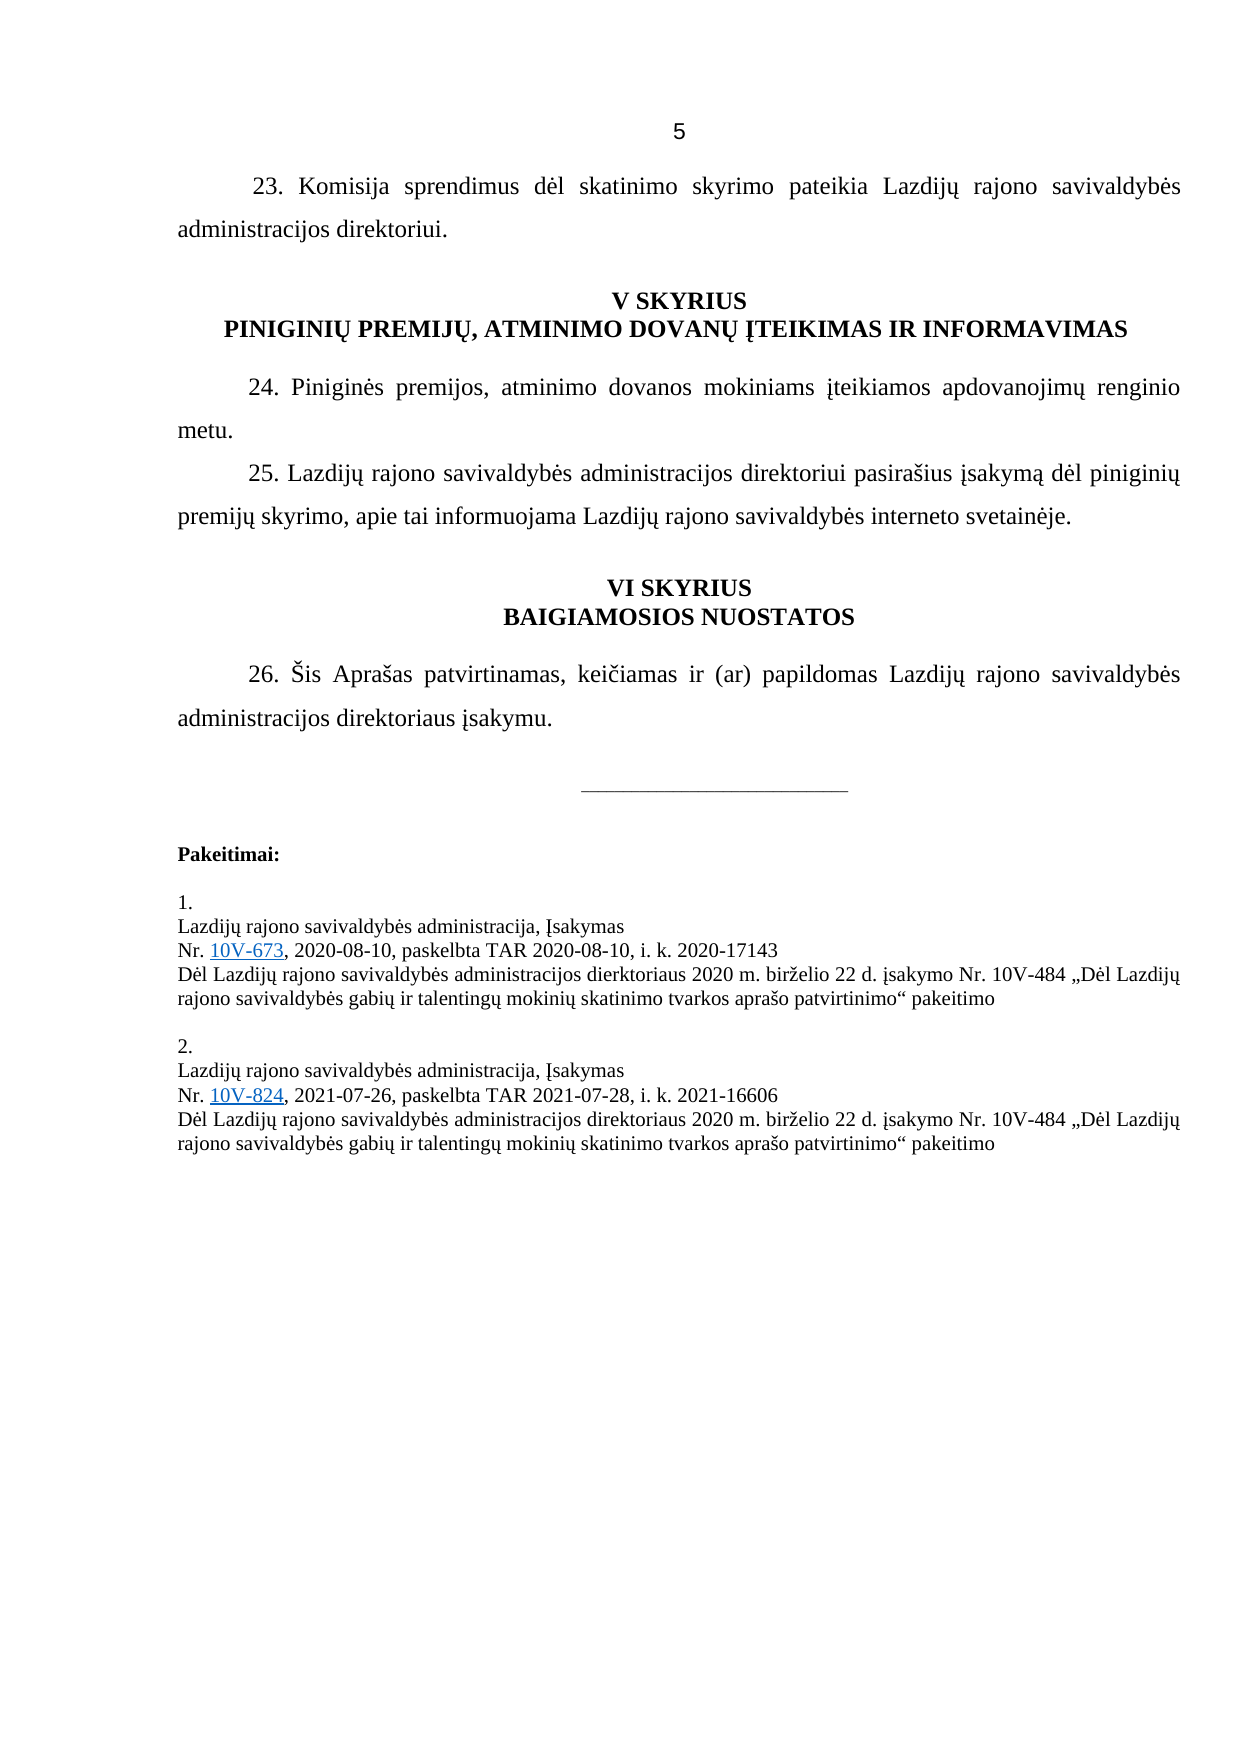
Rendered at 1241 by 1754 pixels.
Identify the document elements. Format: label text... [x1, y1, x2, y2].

text Dėl Lazdijų rajono savivaldybės administracijos dierktoriaus 2020 m. birželio 22 d. įsakymo Nr. 10V-484 „Dėl Lazdijų rajono savivaldybės gabių ir talentingų mokinių skatinimo tvarkos aprašo patvirtinimo“ pakeitimo [177, 962, 1181, 1010]
text BAIGIAMOSIOS NUOSTATOS [177, 602, 1181, 631]
text Lazdijų rajono savivaldybės administracija, Įsakymas [177, 914, 1181, 938]
text ________________________________ [177, 774, 1181, 794]
text 25. Lazdijų rajono savivaldybės administracijos direktoriui pasirašius įsakymą dėl piniginių premijų skyrimo, apie tai informuojama Lazdijų rajono savivaldybės interneto svetainėje. [177, 458, 1181, 530]
text Pakeitimai: [177, 842, 1181, 866]
text 24. Piniginės premijos, atminimo dovanos mokiniams įteikiamos apdovanojimų renginio metu. [177, 372, 1181, 444]
text 26. Šis Aprašas patvirtinamas, keičiamas ir (ar) papildomas Lazdijų rajono savivaldybės administracijos direktoriaus įsakymu. [177, 659, 1181, 731]
text Nr. 10V-673, 2020-08-10, paskelbta TAR 2020-08-10, i. k. 2020-17143 [177, 938, 1181, 962]
text 2. [177, 1034, 1181, 1058]
text Nr. 10V-824, 2021-07-26, paskelbta TAR 2021-07-28, i. k. 2021-16606 [177, 1082, 1181, 1107]
text Lazdijų rajono savivaldybės administracija, Įsakymas [177, 1058, 1181, 1082]
text Dėl Lazdijų rajono savivaldybės administracijos direktoriaus 2020 m. birželio 22 d. įsakymo Nr. 10V-484 „Dėl Lazdijų rajono savivaldybės gabių ir talentingų mokinių skatinimo tvarkos aprašo patvirtinimo“ pakeitimo [177, 1107, 1181, 1155]
text PINIGINIŲ PREMIJŲ, ATMINIMO DOVANŲ ĮTEIKIMAS IR INFORMAVIMAS [177, 314, 1181, 343]
text 23. Komisija sprendimus dėl skatinimo skyrimo pateikia Lazdijų rajono savivaldybės administracijos direktoriui. [177, 171, 1181, 243]
text V SKYRIUS [177, 286, 1181, 314]
text 1. [177, 890, 1181, 914]
text VI SKYRIUS [177, 573, 1181, 602]
